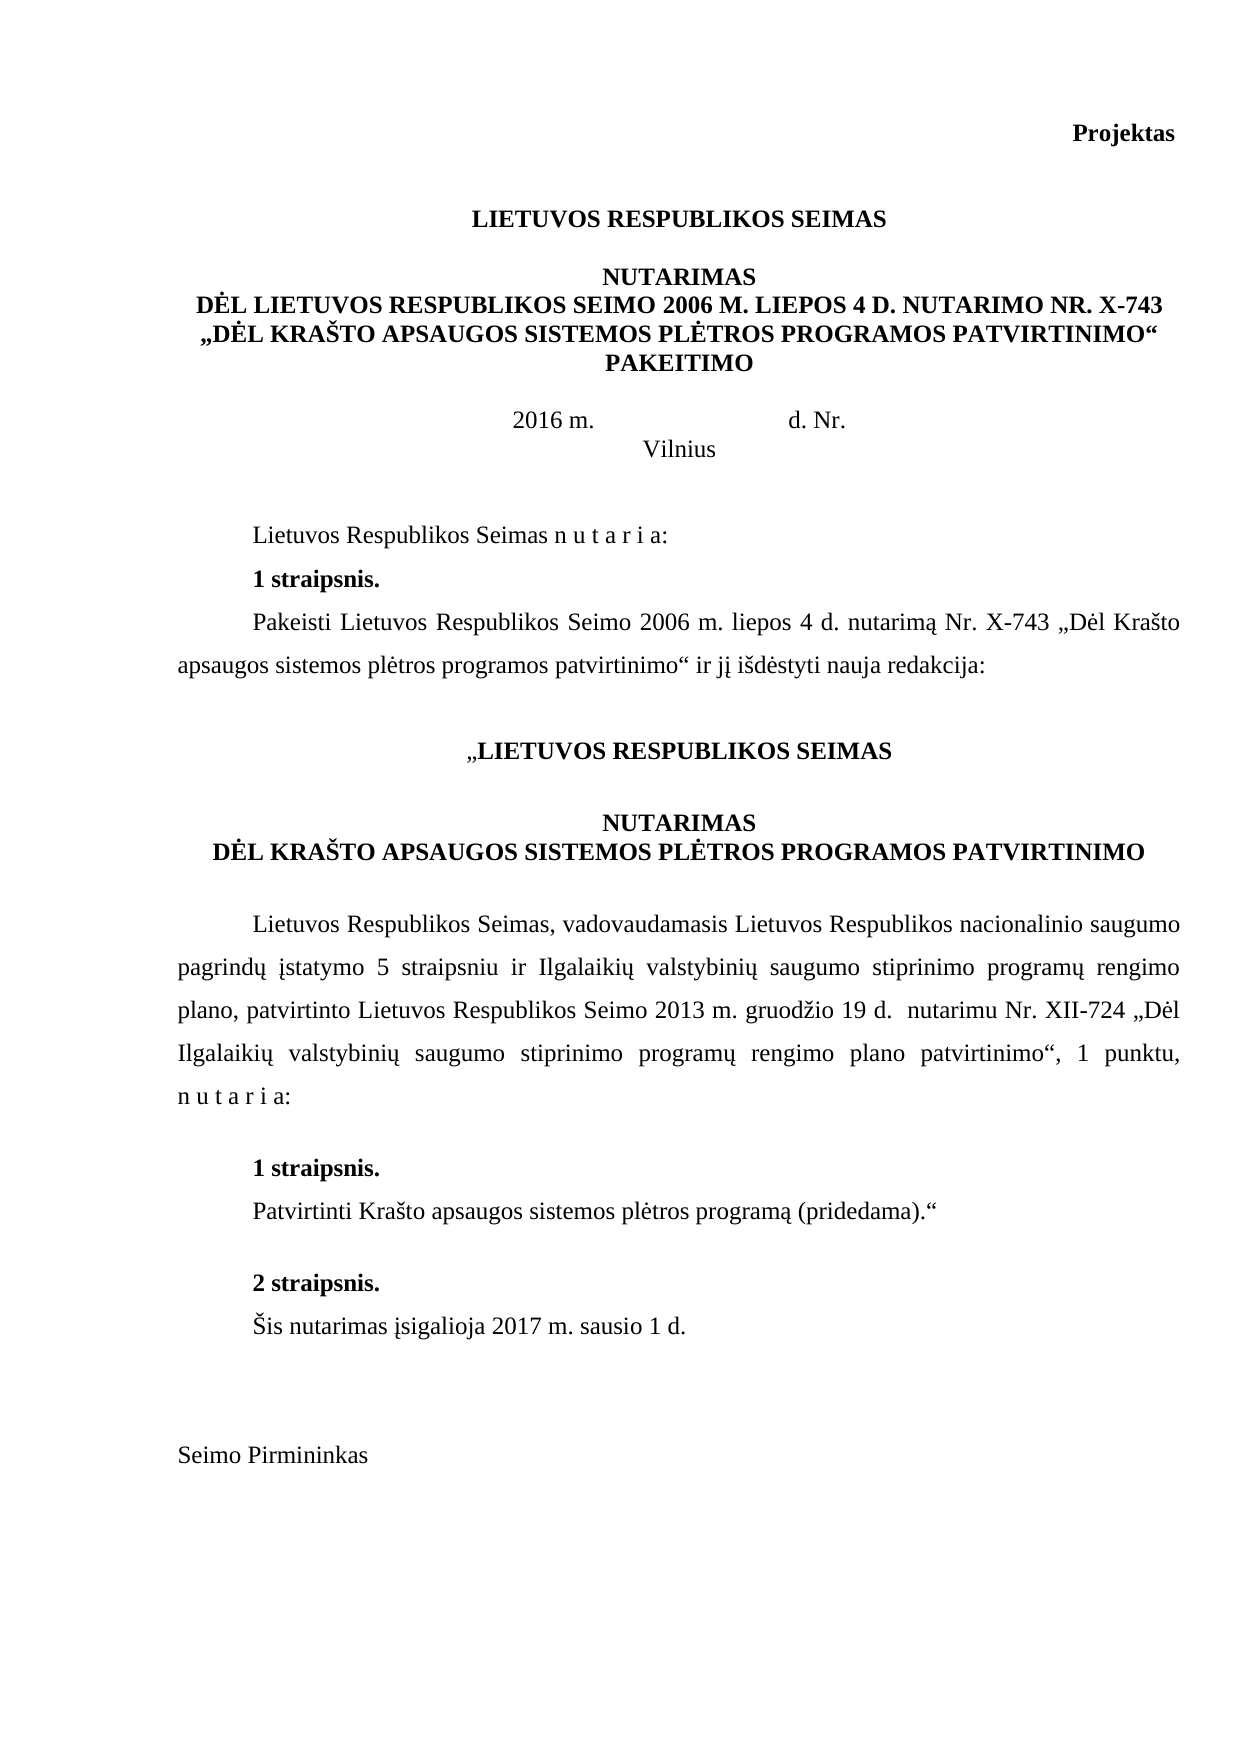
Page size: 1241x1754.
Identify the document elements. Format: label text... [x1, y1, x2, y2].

text „LIETUVOS RESPUBLIKOS SEIMAS [177, 736, 1181, 765]
text 2 straipsnis. [177, 1268, 1181, 1297]
text NUTARIMAS [177, 262, 1181, 291]
text Seimo Pirmininkas [177, 1441, 1181, 1469]
text LIETUVOS RESPUBLIKOS SEIMAS [177, 204, 1181, 233]
text Lietuvos Respublikos Seimas, vadovaudamasis Lietuvos Respublikos nacionalinio saugumo pagrindų įstatymo 5 straipsniu ir Ilgalaikių valstybinių saugumo stiprinimo programų rengimo plano, patvirtinto Lietuvos Respublikos Seimo 2013 m. gruodžio 19 d. nutarimu Nr. XII-724 „Dėl Ilgalaikių valstybinių saugumo stiprinimo programų rengimo plano patvirtinimo“, 1 punktu, n u t a r i a: [177, 909, 1181, 1110]
text 1 straipsnis. [177, 1153, 1181, 1182]
text DĖL LIETUVOS RESPUBLIKOS SEIMO 2006 M. LIEPOS 4 D. NUTARIMO NR. X-743 „DĖL KRAŠTO APSAUGOS SISTEMOS PLĖTROS PROGRAMOS PATVIRTINIMO“ PAKEITIMO [177, 291, 1181, 377]
text 1 straipsnis. [177, 564, 1181, 592]
text Vilnius [177, 434, 1181, 463]
text Lietuvos Respublikos Seimas n u t a r i a: [177, 521, 1181, 549]
text Pakeisti Lietuvos Respublikos Seimo 2006 m. liepos 4 d. nutarimą Nr. X-743 „Dėl Krašto apsaugos sistemos plėtros programos patvirtinimo“ ir jį išdėstyti nauja redakcija: [177, 607, 1181, 679]
text Šis nutarimas įsigalioja 2017 m. sausio 1 d. [177, 1311, 1181, 1340]
text Projektas [177, 118, 1181, 147]
text NUTARIMAS [177, 808, 1181, 837]
text 2016 m. d. Nr. [177, 406, 1181, 434]
text Patvirtinti Krašto apsaugos sistemos plėtros programą (pridedama).“ [177, 1196, 1181, 1225]
text DĖL KRAŠTO APSAUGOS SISTEMOS PLĖTROS PROGRAMOS PATVIRTINIMO [177, 837, 1181, 866]
